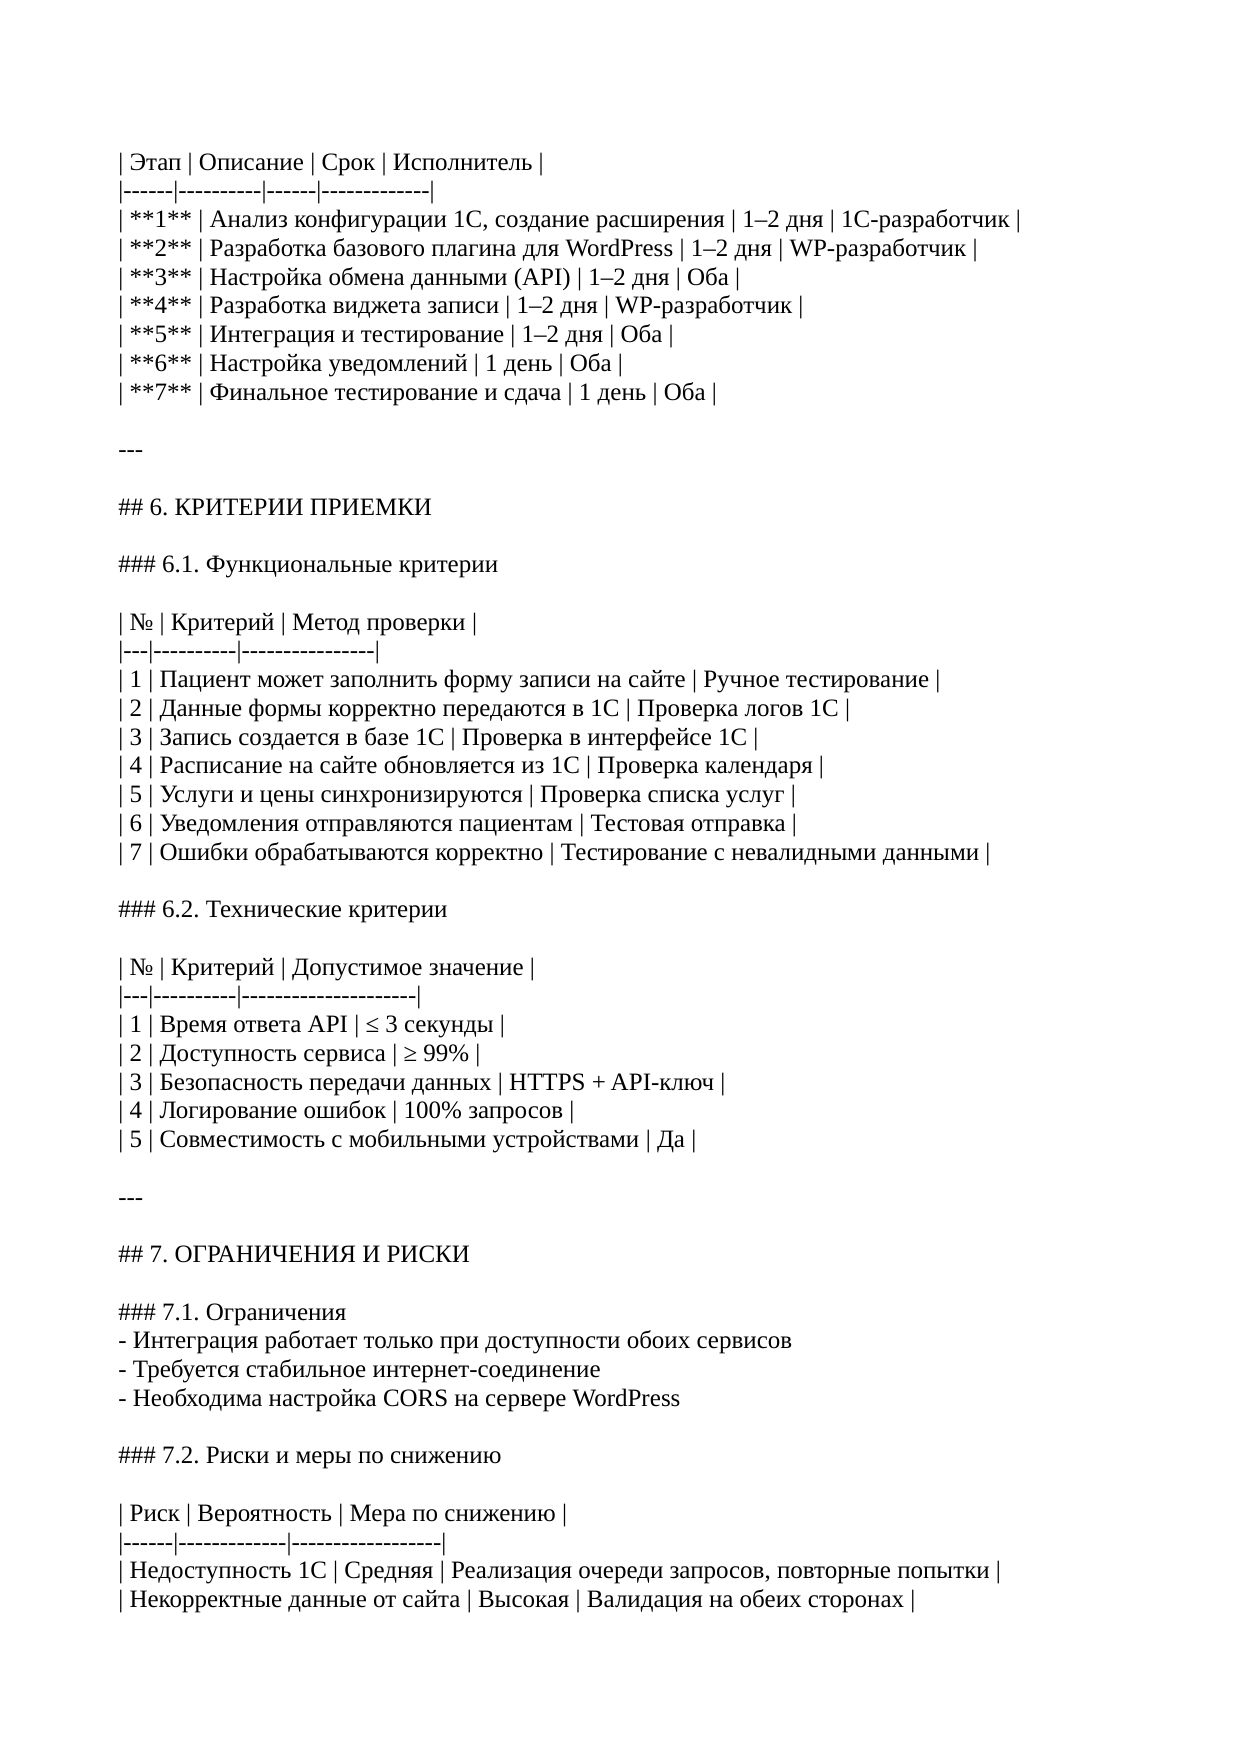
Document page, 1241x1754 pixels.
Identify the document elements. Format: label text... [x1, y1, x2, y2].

text | 6 | Уведомления отправляются пациентам | Тестовая отправка | [118, 808, 1122, 837]
text | **1** | Анализ конфигурации 1С, создание расширения | 1–2 дня | 1С-разработчик | [118, 204, 1122, 233]
text | **6** | Настройка уведомлений | 1 день | Оба | [118, 348, 1122, 377]
text ## 6. КРИТЕРИИ ПРИЕМКИ [118, 492, 1122, 521]
text | 4 | Логирование ошибок | 100% запросов | [118, 1096, 1122, 1124]
text ### 6.1. Функциональные критерии [118, 549, 1122, 578]
text --- [118, 434, 1122, 463]
text | Некорректные данные от сайта | Высокая | Валидация на обеих сторонах | [118, 1584, 1122, 1613]
text | 5 | Совместимость с мобильными устройствами | Да | [118, 1124, 1122, 1153]
text --- [118, 1182, 1122, 1211]
text | 3 | Запись создается в базе 1С | Проверка в интерфейсе 1С | [118, 722, 1122, 751]
text | 7 | Ошибки обрабатываются корректно | Тестирование с невалидными данными | [118, 837, 1122, 866]
text |------|-------------|------------------| [118, 1527, 1122, 1556]
text - Интеграция работает только при доступности обоих сервисов [118, 1326, 1122, 1354]
text |---|----------|---------------------| [118, 981, 1122, 1009]
text |---|----------|----------------| [118, 636, 1122, 664]
text | 1 | Время ответа API | ≤ 3 секунды | [118, 1009, 1122, 1038]
text - Необходима настройка CORS на сервере WordPress [118, 1383, 1122, 1412]
text | **2** | Разработка базового плагина для WordPress | 1–2 дня | WP-разработчик | [118, 233, 1122, 262]
text | **3** | Настройка обмена данными (API) | 1–2 дня | Оба | [118, 262, 1122, 291]
text | 1 | Пациент может заполнить форму записи на сайте | Ручное тестирование | [118, 664, 1122, 693]
text | Этап | Описание | Срок | Исполнитель | [118, 147, 1122, 176]
text | 2 | Данные формы корректно передаются в 1С | Проверка логов 1С | [118, 693, 1122, 722]
text |------|----------|------|-------------| [118, 176, 1122, 204]
text | 4 | Расписание на сайте обновляется из 1С | Проверка календаря | [118, 751, 1122, 779]
text - Требуется стабильное интернет-соединение [118, 1354, 1122, 1383]
text | Недоступность 1С | Средняя | Реализация очереди запросов, повторные попытки | [118, 1556, 1122, 1584]
text | № | Критерий | Допустимое значение | [118, 952, 1122, 981]
text | **4** | Разработка виджета записи | 1–2 дня | WP-разработчик | [118, 291, 1122, 319]
text | 2 | Доступность сервиса | ≥ 99% | [118, 1038, 1122, 1067]
text ### 7.1. Ограничения [118, 1297, 1122, 1326]
text ### 6.2. Технические критерии [118, 894, 1122, 923]
text ## 7. ОГРАНИЧЕНИЯ И РИСКИ [118, 1239, 1122, 1268]
text | 3 | Безопасность передачи данных | HTTPS + API-ключ | [118, 1067, 1122, 1096]
text | 5 | Услуги и цены синхронизируются | Проверка списка услуг | [118, 779, 1122, 808]
text | **7** | Финальное тестирование и сдача | 1 день | Оба | [118, 377, 1122, 406]
text | № | Критерий | Метод проверки | [118, 607, 1122, 636]
text | **5** | Интеграция и тестирование | 1–2 дня | Оба | [118, 319, 1122, 348]
text ### 7.2. Риски и меры по снижению [118, 1441, 1122, 1469]
text | Риск | Вероятность | Мера по снижению | [118, 1498, 1122, 1527]
